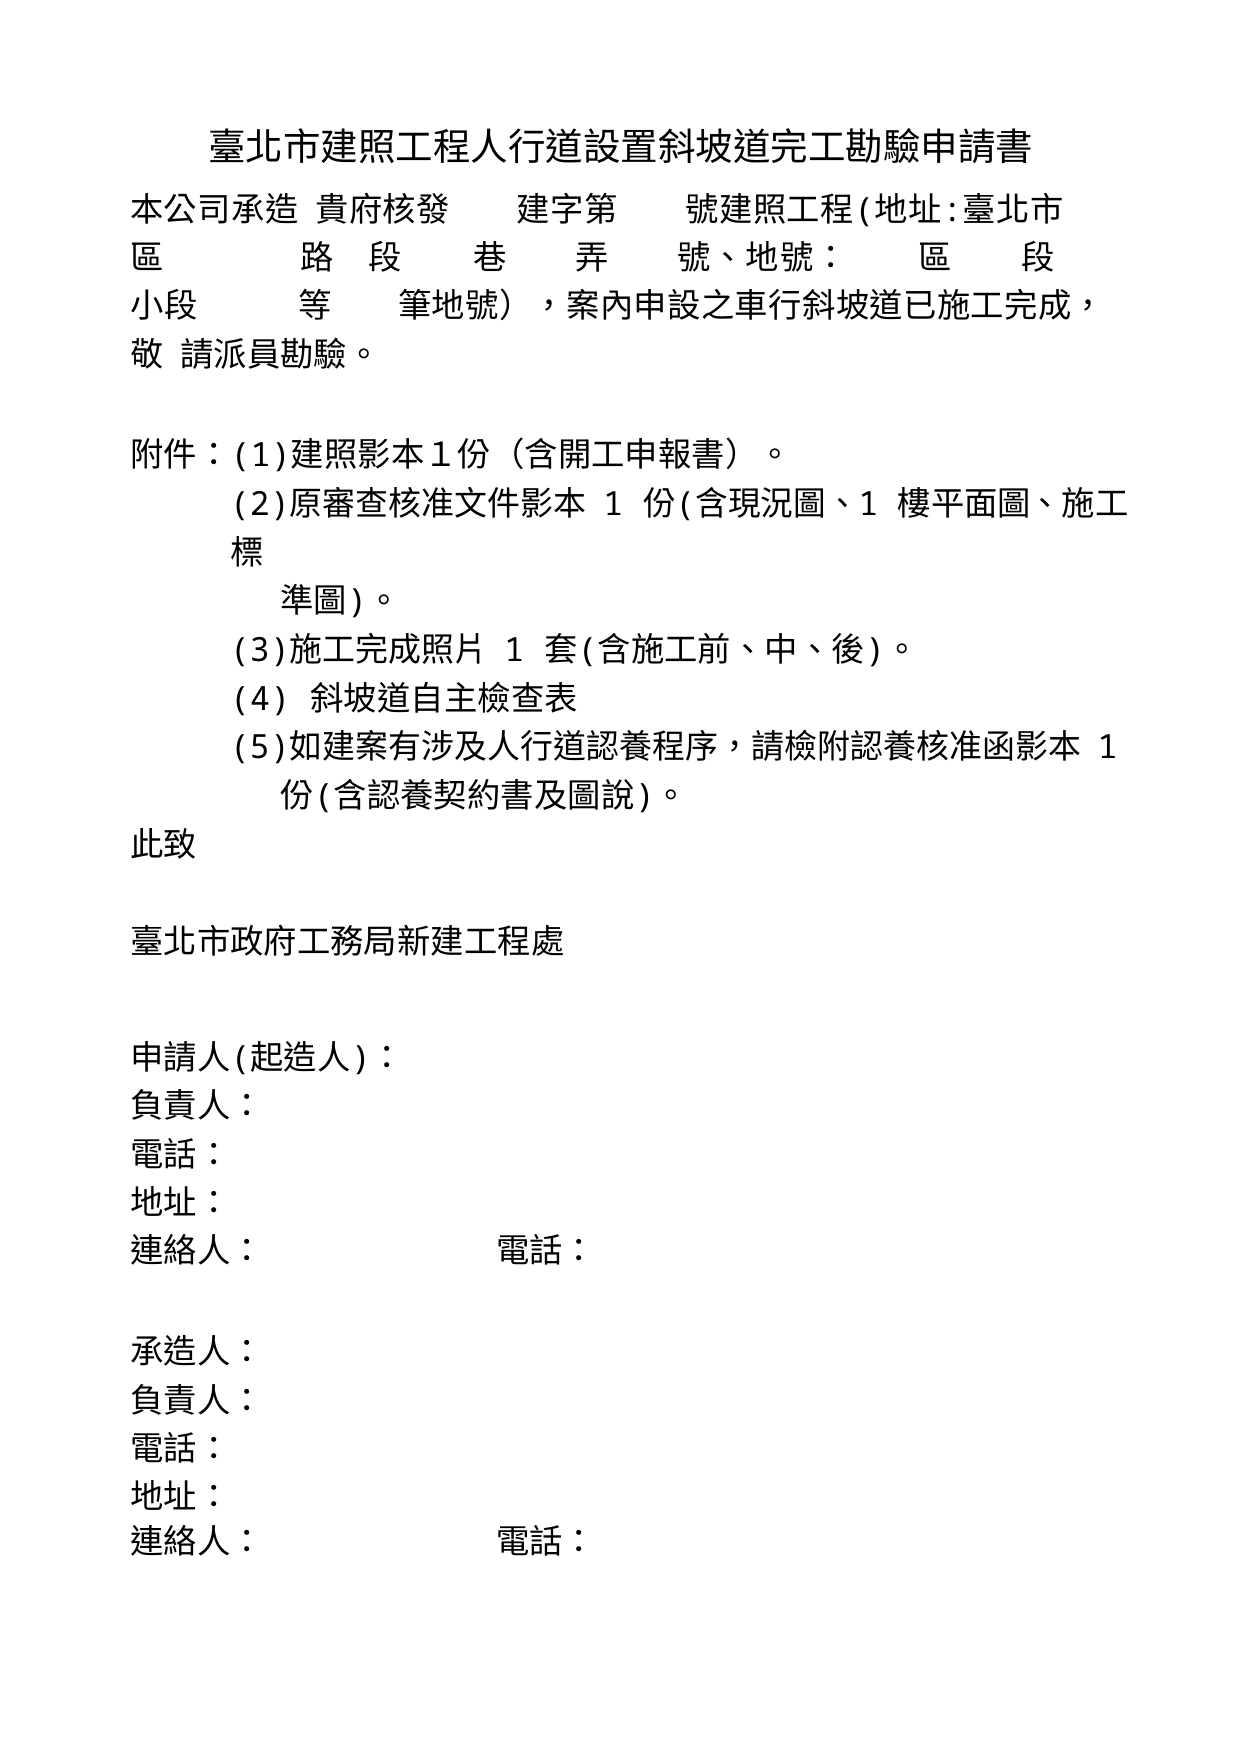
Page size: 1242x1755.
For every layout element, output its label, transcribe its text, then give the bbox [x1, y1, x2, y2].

text 申請人(起造人)： 負責人： [130, 1031, 408, 1127]
text 小段 等 筆地號），案內申設之車行斜坡道已施工完成，敬 請派員勘驗。 [130, 279, 1134, 376]
text 連絡人： 電話： [130, 1224, 1137, 1272]
text (2)原審查核准文件影本 1 份(含現況圖、1 樓平面圖、施工標 [230, 477, 1137, 574]
text 電話： 地址： [130, 1128, 241, 1224]
text 準圖)。 [280, 574, 1137, 622]
text (3)施工完成照片 1 套(含施工前、中、後)。 [230, 623, 1122, 671]
text (5)如建案有涉及人行道認養程序，請檢附認養核准函影本 1 [230, 720, 1122, 769]
text (4) 斜坡道自主檢查表 [230, 671, 1122, 720]
text 份(含認養契約書及圖說)。 [280, 769, 1137, 817]
text 承造人： 負責人： 電話： 地址： [130, 1325, 274, 1518]
text 本公司承造 貴府核發 建字第 號建照工程(地址:臺北市 區 路 段 巷 弄 號、地號： 區 段 [130, 182, 1068, 279]
text 連絡人： 電話： [130, 1518, 1137, 1563]
text 此致 [130, 818, 574, 866]
text 臺北市建照工程人行道設置斜坡道完工勘驗申請書 [208, 119, 1137, 167]
text 臺北市政府工務局新建工程處 [130, 915, 574, 963]
text 附件：(1)建照影本１份（含開工申報書）。 [130, 428, 1137, 476]
